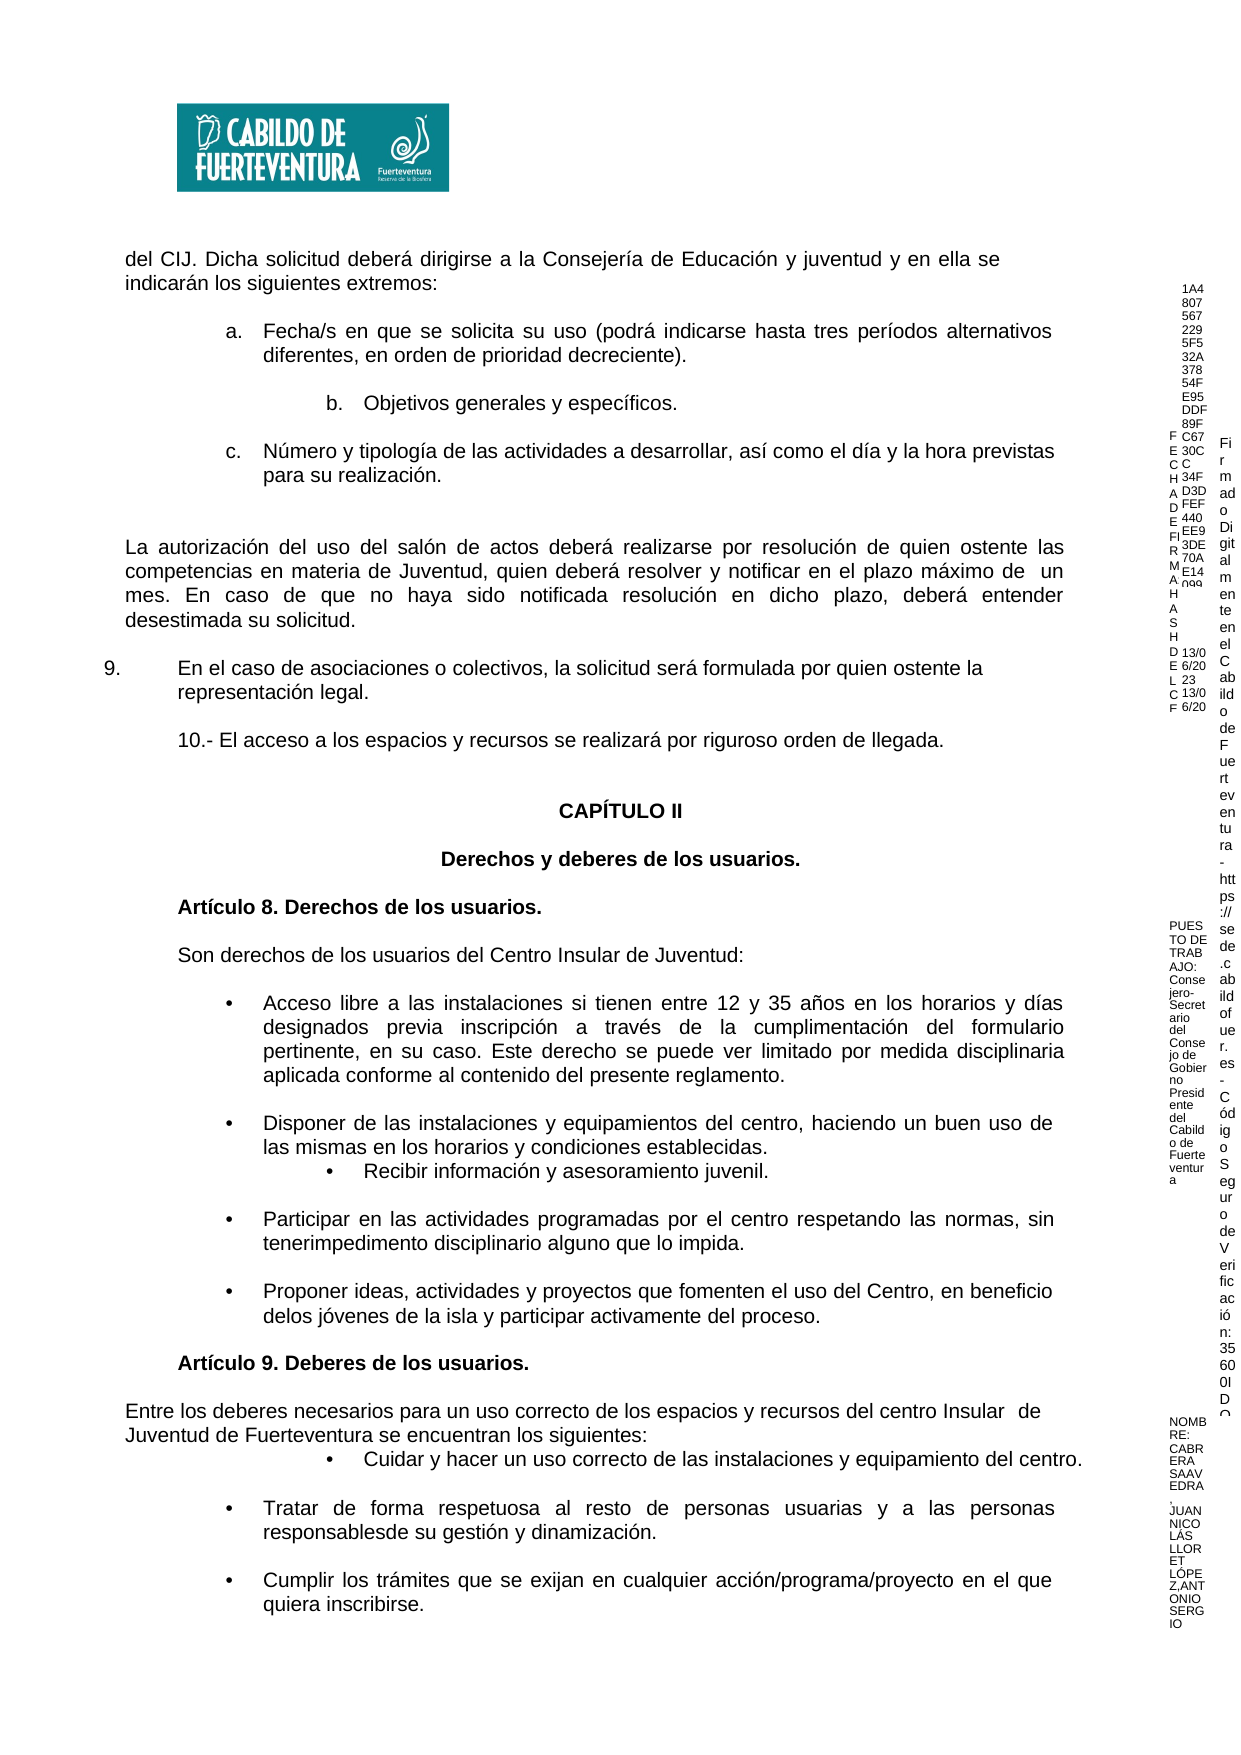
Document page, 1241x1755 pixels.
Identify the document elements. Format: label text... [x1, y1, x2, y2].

list Cumplir los trámites que se exijan en cualquier acción/programa/proyecto en el que quiera inscribirse. [225, 1567, 1062, 1616]
subtitle CAPÍTULO II [125, 799, 1116, 823]
text 1A48075672295F532A37854FE95DDF89FC6730CC [1182, 283, 1209, 471]
text CABRERA SAAVEDRA, JUAN NICOLÁS LLORET LÓPEZ,ANTONIO SERGIO [1169, 1443, 1207, 1631]
list Tratar de forma respetuosa al resto de personas usuarias y a las personas responsablesde su gestión y dinamización. [225, 1495, 1062, 1543]
text Derechos y deberes de los usuarios. [441, 847, 801, 871]
text Son derechos de los usuarios del Centro Insular de Juventud: [177, 943, 1167, 967]
list Proponer ideas, actividades y proyectos que fomenten el uso del Centro, en beneficio delos jóvenes de la isla y participar activamente del proceso. [225, 1279, 1062, 1327]
list Objetivos generales y específicos. [326, 391, 1179, 415]
text NOMBRE: [1169, 1416, 1209, 1442]
list [1209, 391, 1241, 415]
subtitle Artículo 9. Deberes de los usuarios. [177, 1351, 1217, 1375]
text 10.- El acceso a los espacios y recursos se realizará por riguroso orden de llegada. [177, 727, 1217, 751]
text La autorización del uso del salón de actos deberá realizarse por resolución de quien ostente las competencias en materia de Juventud, quien deberá resolver y notificar en el plazo máximo de un mes. En caso de que no haya sido notificada resolución en dicho plazo, deberá entender desestimada su solicitud. [125, 535, 1064, 631]
text Entre los deberes necesarios para un uso correcto de los espacios y recursos del centro Insular de Juventud de Fuerteventura se encuentran los siguientes: [125, 1399, 1062, 1447]
list Participar en las actividades programadas por el centro respetando las normas, sin tenerimpedimento disciplinario alguno que lo impida. [225, 1207, 1064, 1255]
list Recibir información y asesoramiento juvenil. [326, 1159, 1167, 1183]
list 13/06/2023 [1182, 646, 1209, 687]
list Cuidar y hacer un uso correcto de las instalaciones y equipamiento del centro. [326, 1447, 1167, 1471]
text 34FD3DFEF440EE93DE70AE140996B1C6668F08F5 [1182, 471, 1209, 586]
list Firmado Digitalmente en el Cabildo de Fuerteventura - https://sede.cabildofuer.es - Código Seguro de Verificación: 35600IDOC21098D8746652354692 [1219, 434, 1236, 1416]
text PUESTO DE TRABAJO: [1169, 920, 1209, 974]
text del CIJ. Dicha solicitud deberá dirigirse a la Consejería de Educación y juventud y en ella se indicarán los siguientes extremos: [125, 247, 1062, 295]
text [1179, 282, 1209, 586]
list Disponer de las instalaciones y equipamientos del centro, haciendo un buen uso de las mismas en los horarios y condiciones establecidas. [225, 1111, 1062, 1159]
list Número y tipología de las actividades a desarrollar, así como el día y la hora previstas para su realización. [225, 439, 1062, 487]
list Fecha/s en que se solicita su uso (podrá indicarse hasta tres períodos alternativos diferentes, en orden de prioridad decreciente). [225, 319, 1062, 367]
text [1167, 1415, 1209, 1649]
list FECHA DE FIRMA: HASH DEL CERTIFICADO: [1169, 429, 1184, 712]
list Acceso libre a las instalaciones si tienen entre 12 y 35 años en los horarios y días designados previa inscripción a través de la cumplimentación del formulario pertinente, en su caso. Este derecho se puede ver limitado por medida disciplinaria aplicada conforme al contenido del presente reglamento. [225, 991, 1064, 1087]
list En el caso de asociaciones o colectivos, la solicitud será formulada por quien ostente la representación legal. [125, 656, 1062, 704]
subtitle Artículo 8. Derechos de los usuarios. [177, 895, 1217, 1183]
text Consejero-Secretario del Consejo de Gobierno Presidente del Cabildo de Fuerteventura [1169, 974, 1207, 1183]
list 13/06/2023 [1182, 687, 1209, 713]
